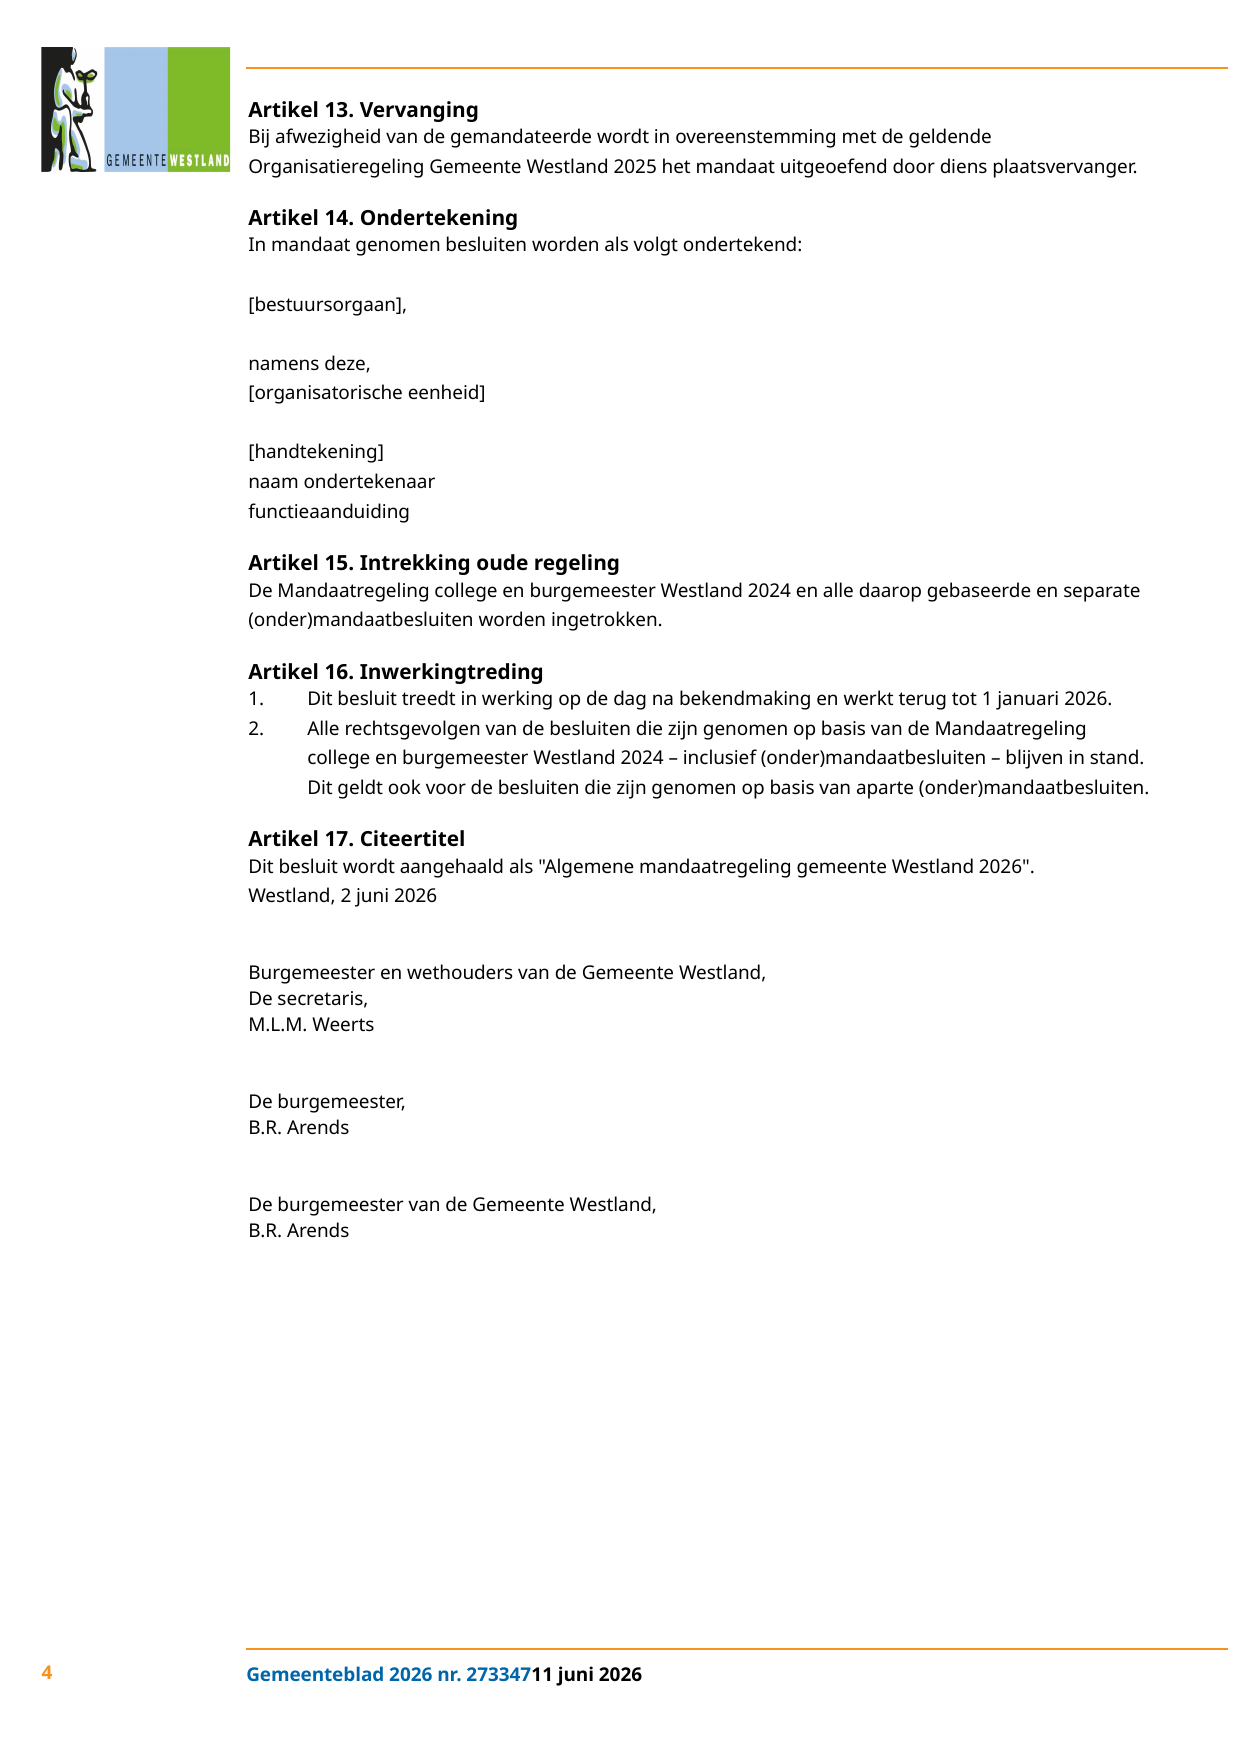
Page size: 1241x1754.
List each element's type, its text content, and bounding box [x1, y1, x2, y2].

list Dit besluit treedt in werking op de dag na bekendmaking en werkt terug tot 1 januari 2026. [248, 685, 1152, 711]
text Bij afwezigheid van de gemandateerde wordt in overeenstemming met de geldende Organisatieregeling Gemeente Westland 2025 het mandaat uitgeoefend door diens plaatsvervanger. [248, 123, 1152, 178]
text In mandaat genomen besluiten worden als volgt ondertekend: [248, 232, 1152, 257]
text namens deze, [248, 350, 1152, 376]
text M.L.M. Weerts [248, 1011, 1152, 1037]
text naam ondertekenaar [248, 468, 1152, 494]
text Artikel 13. Vervanging [248, 95, 1152, 123]
text functieaanduiding [248, 498, 1152, 524]
text [bestuursorgaan], [248, 291, 1152, 317]
text De burgemeester, [248, 1088, 1152, 1114]
text [handtekening] [248, 439, 1152, 464]
picture [41, 47, 231, 172]
text De burgemeester van de Gemeente Westland, [248, 1191, 1152, 1217]
text Burgemeester en wethouders van de Gemeente Westland, [248, 959, 1152, 985]
text Westland, 2 juni 2026 [248, 882, 1152, 908]
text [organisatorische eenheid] [248, 379, 1152, 405]
text B.R. Arends [248, 1114, 1152, 1140]
text Artikel 14. Ondertekening [248, 203, 1152, 232]
list Alle rechtsgevolgen van de besluiten die zijn genomen op basis van de Mandaatregeling college en burgemeester Westland 2024 – inclusief (onder)mandaatbesluiten – blijven in stand. Dit geldt ook voor de besluiten die zijn genomen op basis van aparte (onder)mandaatbesluiten. [248, 715, 1152, 800]
text De secretaris, [248, 985, 1152, 1011]
text B.R. Arends [248, 1217, 1152, 1243]
text Artikel 17. Citeertitel [248, 824, 1152, 853]
text Dit besluit wordt aangehaald als "Algemene mandaatregeling gemeente Westland 2026". [248, 853, 1152, 878]
text Artikel 16. Inwerkingtreding [248, 657, 1152, 685]
text Artikel 15. Intrekking oude regeling [248, 548, 1152, 577]
text De Mandaatregeling college en burgemeester Westland 2024 en alle daarop gebaseerde en separate (onder)mandaatbesluiten worden ingetrokken. [248, 577, 1152, 632]
